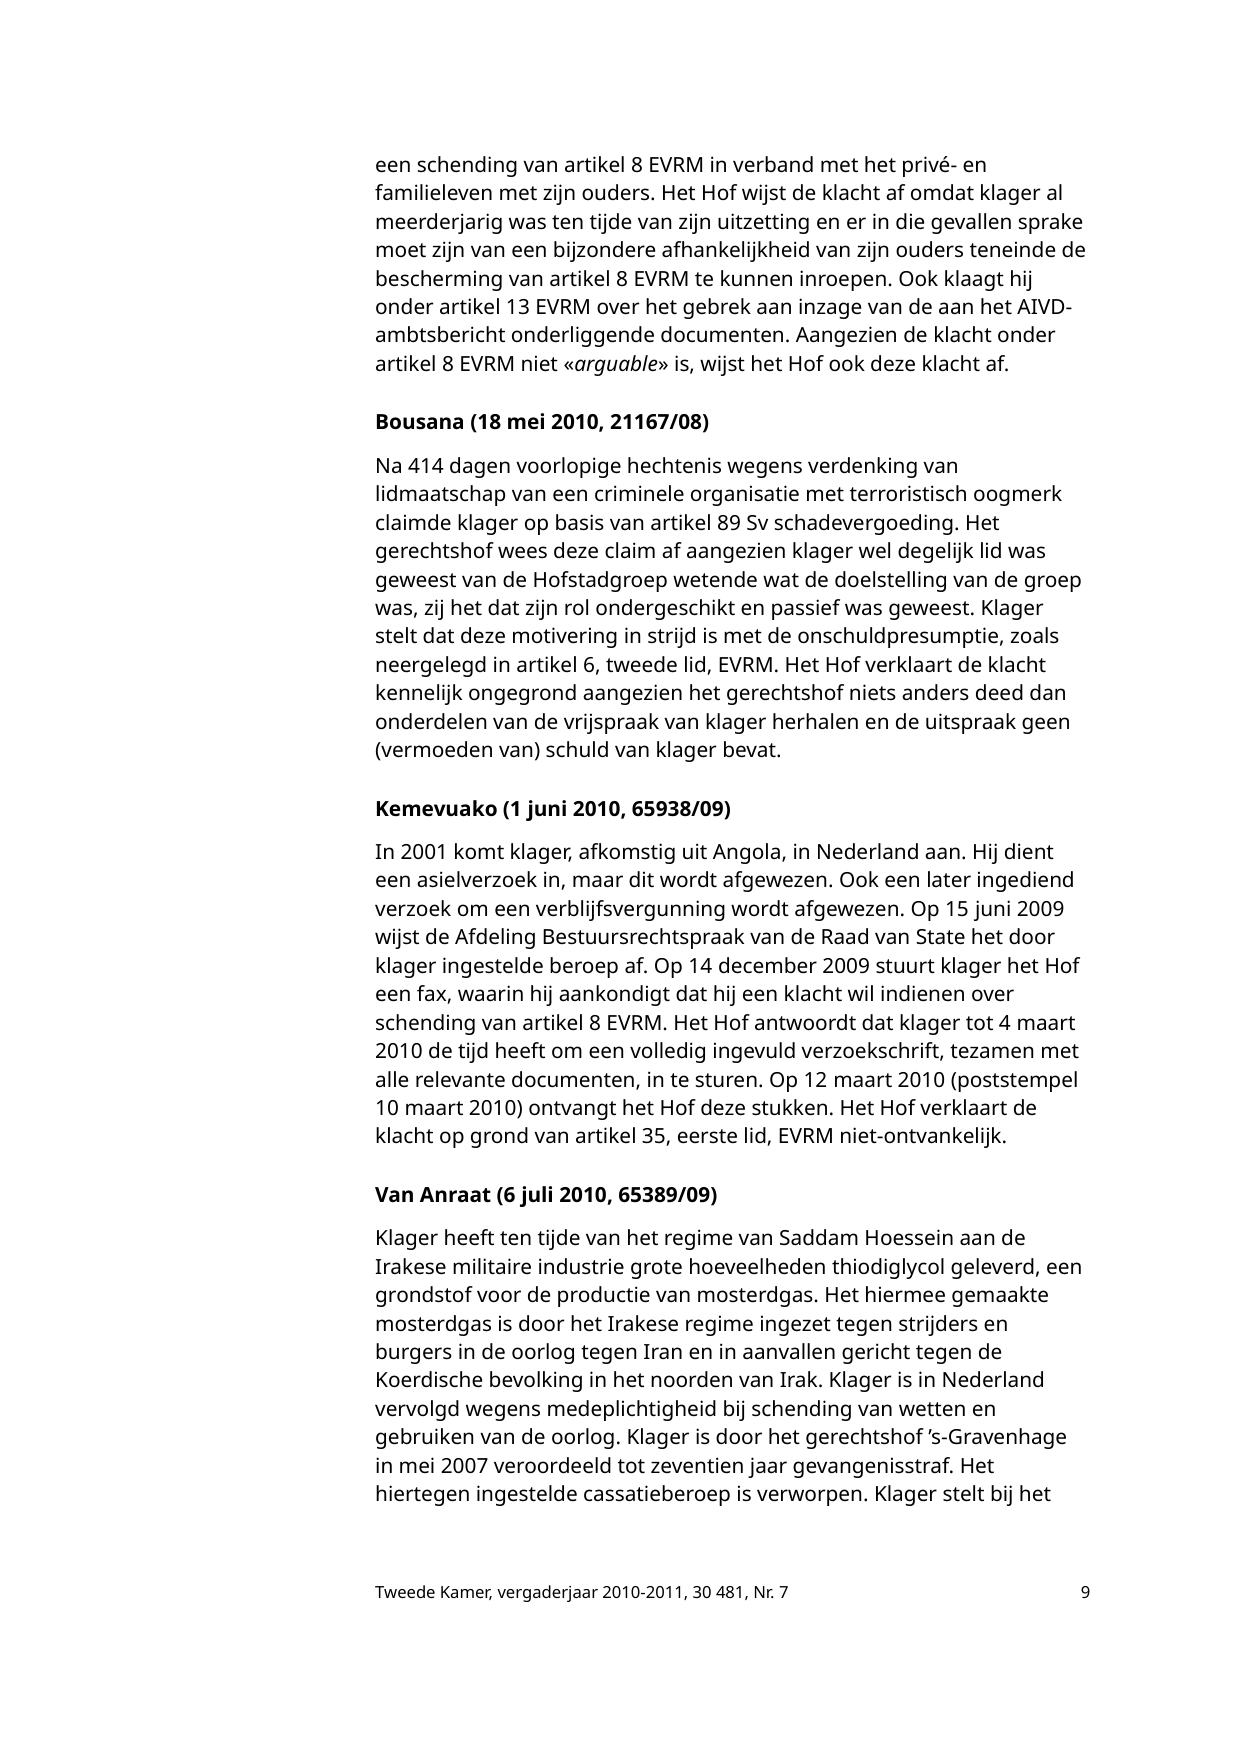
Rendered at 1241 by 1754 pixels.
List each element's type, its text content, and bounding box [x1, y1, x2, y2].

text Klager werd na zijn arrestatie als vermeend lid van de Hofstadgroep op basis van een AIVD-ambtsbericht ongewenst verklaard. Hij klaagde over een schending van artikel 8 EVRM in verband met het privé- en familieleven met zijn ouders. Het Hof wijst de klacht af omdat klager al meerderjarig was ten tijde van zijn uitzetting en er in die gevallen sprake moet zijn van een bijzondere afhankelijkheid van zijn ouders teneinde de bescherming van artikel 8 EVRM te kunnen inroepen. Ook klaagt hij onder artikel 13 EVRM over het gebrek aan inzage van de aan het AIVD-ambtsbericht onderliggende documenten. Aangezien de klacht onder artikel 8 EVRM niet «arguable» is, wijst het Hof ook deze klacht af. [375, 193, 1090, 478]
text Kemevuako (1 juni 2010, 65938/09) [375, 894, 1090, 922]
text El Morabit (18 mei 2010, 46897/07) [375, 150, 1090, 178]
text Na 414 dagen voorlopige hechtenis wegens verdenking van lidmaatschap van een criminele organisatie met terroristisch oogmerk claimde klager op basis van artikel 89 Sv schadevergoeding. Het gerechtshof wees deze claim af aangezien klager wel degelijk lid was geweest van de Hofstadgroep wetende wat de doelstelling van de groep was, zij het dat zijn rol ondergeschikt en passief was geweest. Klager stelt dat deze motivering in strijd is met de onschuldpresumptie, zoals neergelegd in artikel 6, tweede lid, EVRM. Het Hof verklaart de klacht kennelijk ongegrond aangezien het gerechtshof niets anders deed dan onderdelen van de vrijspraak van klager herhalen en de uitspraak geen (vermoeden van) schuld van klager bevat. [375, 551, 1090, 864]
text Klager heeft ten tijde van het regime van Saddam Hoessein aan de Irakese militaire industrie grote hoeveelheden thiodiglycol geleverd, een grondstof voor de productie van mosterdgas. Het hiermee gemaakte mosterdgas is door het Irakese regime ingezet tegen strijders en burgers in de oorlog tegen Iran en in aanvallen gericht tegen de Koerdische bevolking in het noorden van Irak. Klager is in Nederland vervolgd wegens medeplichtigheid bij schending van wetten en gebruiken van de oorlog. Klager is door het gerechtshof ’s-Gravenhage in mei 2007 veroordeeld tot zeventien jaar gevangenisstraf. Het hiertegen ingestelde cassatieberoep is verworpen. Klager stelt bij het Hof dat zijn veroordeling onder meer in strijd is met artikel 7 EVRM. Het Hof oordeelt dat niet kan worden gesteld dat, ten tijde van de handelingen van klager die uiteindelijk tot zijn vervolging zouden leiden, er enige onduidelijkheid was over het strafbare karakter van het gebruik van mosterdgas tegen hetzij een tegenstander in een internationaal geschil hetzij een burgerbevolking die aanwezig is in de gebieden die door dit conflict worden geraakt. Van klager kon daarom redelijkerwijs worden verwacht dat hij zich bewust zou zijn van de staat van het recht en indien nodig stappen voor advies hierover zou nemen. Uit het vorenstaande volgt dat de klacht kennelijk ongegrond is. [375, 1324, 1090, 1523]
text Bousana (18 mei 2010, 21167/08) [375, 508, 1090, 536]
text Van Anraat (6 juli 2010, 65389/09) [375, 1280, 1090, 1309]
text In 2001 komt klager, afkomstig uit Angola, in Nederland aan. Hij dient een asielverzoek in, maar dit wordt afgewezen. Ook een later ingediend verzoek om een verblijfsvergunning wordt afgewezen. Op 15 juni 2009 wijst de Afdeling Bestuursrechtspraak van de Raad van State het door klager ingestelde beroep af. Op 14 december 2009 stuurt klager het Hof een fax, waarin hij aankondigt dat hij een klacht wil indienen over schending van artikel 8 EVRM. Het Hof antwoordt dat klager tot 4 maart 2010 de tijd heeft om een volledig ingevuld verzoekschrift, tezamen met alle relevante documenten, in te sturen. Op 12 maart 2010 (poststempel 10 maart 2010) ontvangt het Hof deze stukken. Het Hof verklaart de klacht op grond van artikel 35, eerste lid, EVRM niet-ontvankelijk. [375, 937, 1090, 1250]
